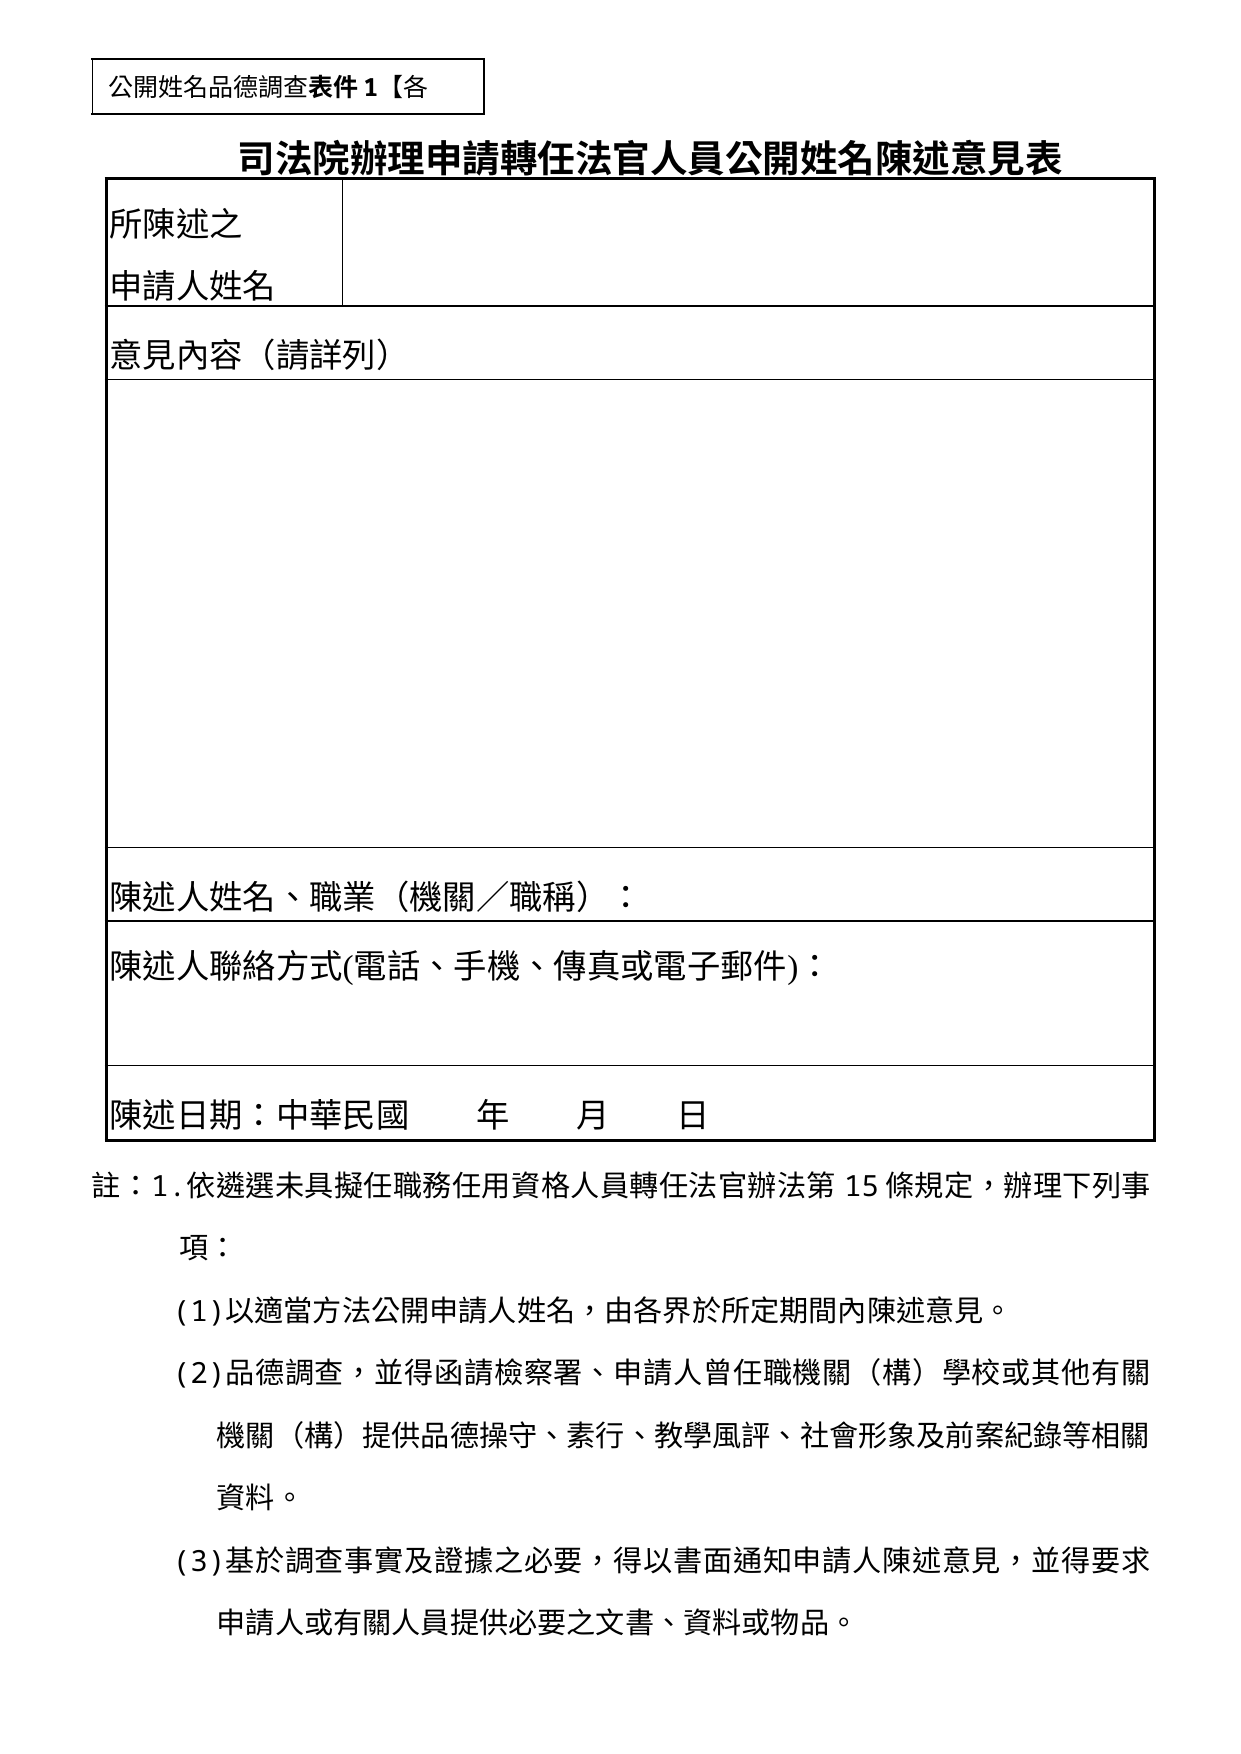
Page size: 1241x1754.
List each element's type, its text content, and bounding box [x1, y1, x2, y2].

list 以適當方法公開申請人姓名，由各界於所定期間內陳述意見。 [173, 1267, 1152, 1329]
list 基於調查事實及證據之必要，得以書面通知申請人陳述意見，並得要求申請人或有關人員提供必要之文書、資料或物品。 [173, 1517, 1152, 1642]
table_cell 陳述日期：中華民國 年 月 日 [108, 1066, 1153, 1138]
table_cell 陳述人聯絡方式(電話、手機、傳真或電子郵件)： [108, 922, 1153, 1065]
text 註：1.依遴選未具擬任職務任用資格人員轉任法官辦法第15條規定，辦理下列事項： [91, 1142, 1152, 1267]
table_header [343, 180, 1153, 305]
text 公開姓名品德調查表件1【各界】 [108, 67, 468, 106]
table_cell 意見內容（請詳列） [108, 307, 1153, 378]
list 品德調查，並得函請檢察署、申請人曾任職機關（構）學校或其他有關機關（構）提供品德操守、素行、教學風評、社會形象及前案紀錄等相關資料。 [173, 1329, 1152, 1517]
table_cell 陳述人姓名、職業（機關／職稱）： [108, 848, 1153, 920]
table_header 所陳述之 申請人姓名 [108, 180, 342, 305]
text 司法院辦理申請轉任法官人員公開姓名陳述意見表 [93, 60, 483, 113]
table_cell [108, 380, 1153, 847]
text 司法院辦理申請轉任法官人員公開姓名陳述意見表 [148, 114, 1152, 177]
